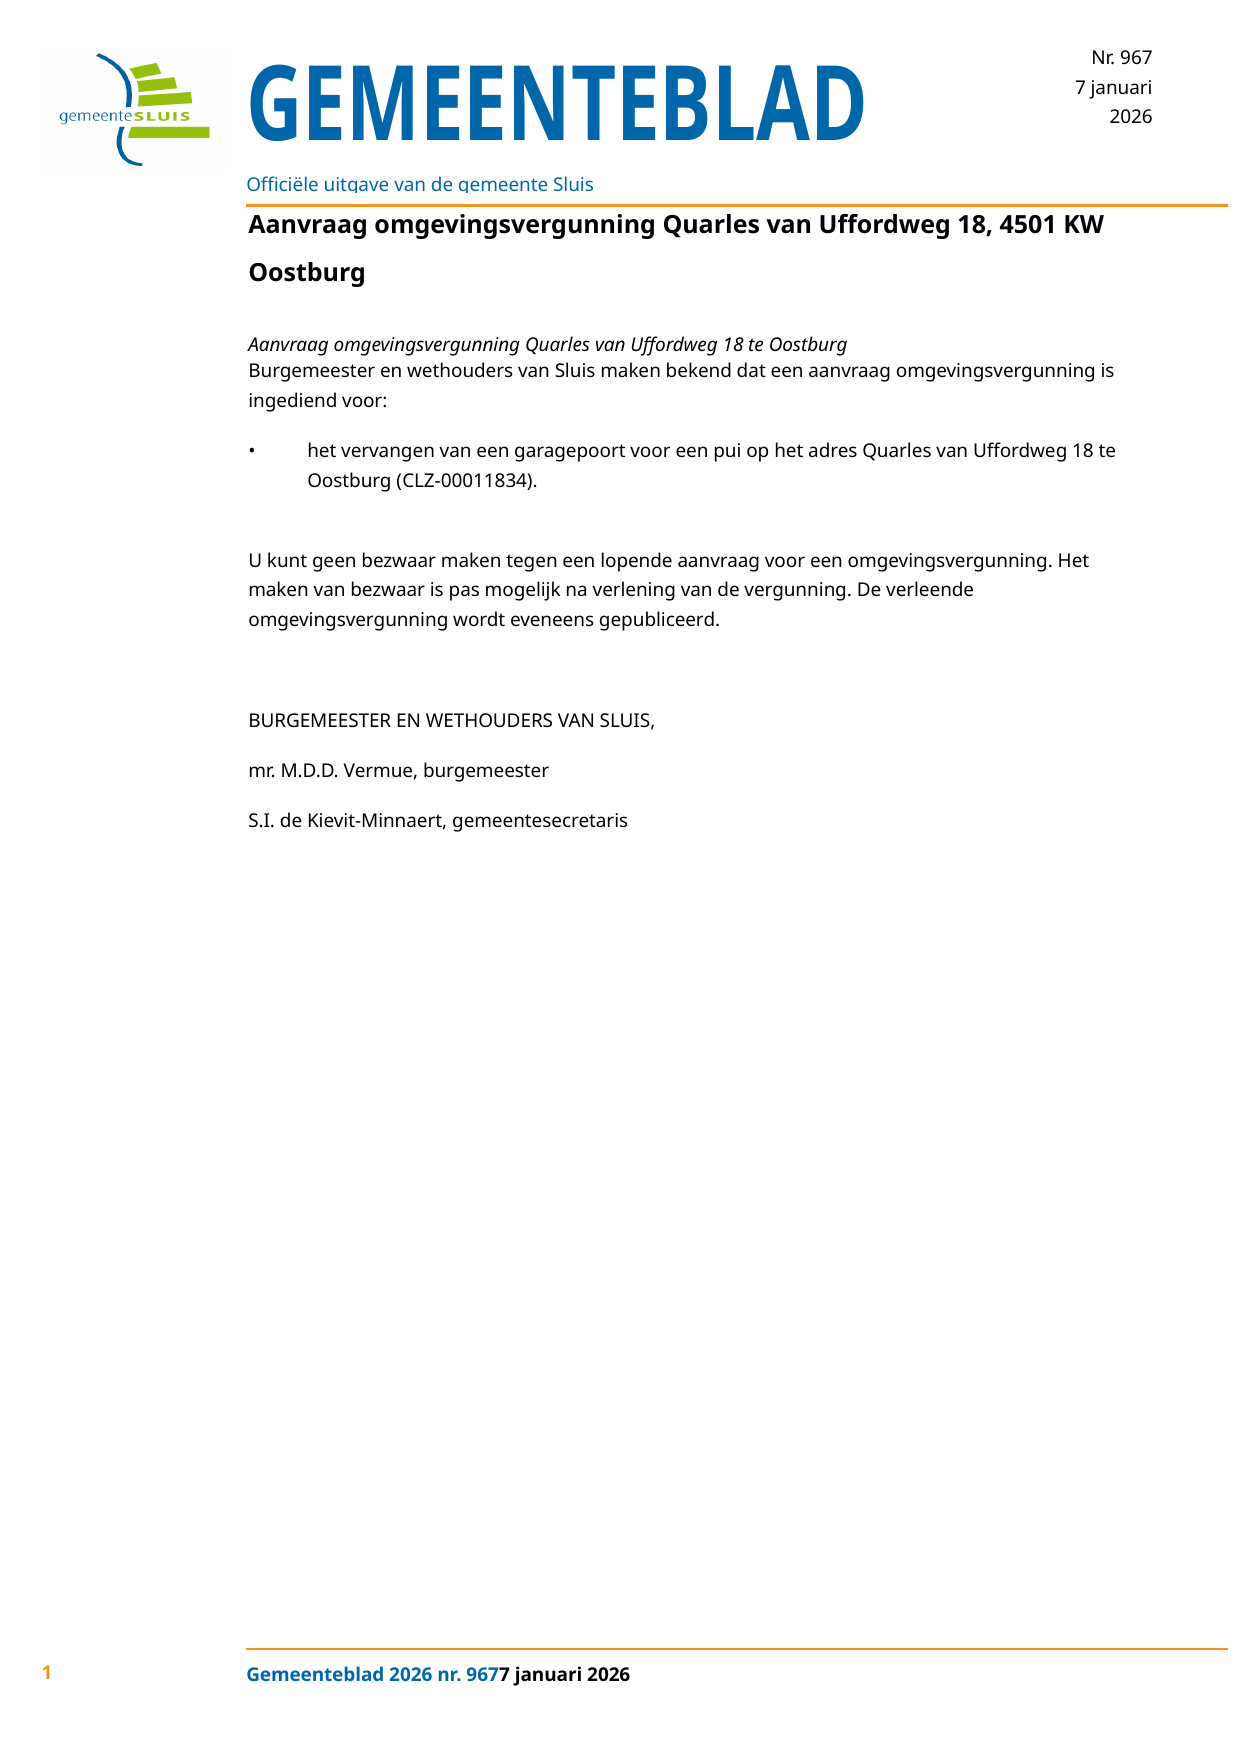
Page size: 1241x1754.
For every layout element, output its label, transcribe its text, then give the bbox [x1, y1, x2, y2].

list het vervangen van een garagepoort voor een pui op het adres Quarles van Uffordweg 18 te Oostburg (CLZ-00011834). [248, 437, 1152, 492]
text Aanvraag omgevingsvergunning Quarles van Uffordweg 18 te Oostburg [248, 331, 1152, 357]
text mr. M.D.D. Vermue, burgemeester [248, 757, 1152, 783]
text Burgemeester en wethouders van Sluis maken bekend dat een aanvraag omgevingsvergunning is ingediend voor: [248, 357, 1152, 412]
text S.I. de Kievit-Minnaert, gemeentesecretaris [248, 808, 1152, 833]
text Aanvraag omgevingsvergunning Quarles van Uffordweg 18, 4501 KW Oostburg [248, 207, 1152, 288]
picture [41, 47, 231, 172]
text BURGEMEESTER EN WETHOUDERS VAN SLUIS, [248, 707, 1152, 732]
text U kunt geen bezwaar maken tegen een lopende aanvraag voor een omgevingsvergunning. Het maken van bezwaar is pas mogelijk na verlening van de vergunning. De verleende omgevingsvergunning wordt eveneens gepubliceerd. [248, 547, 1152, 632]
